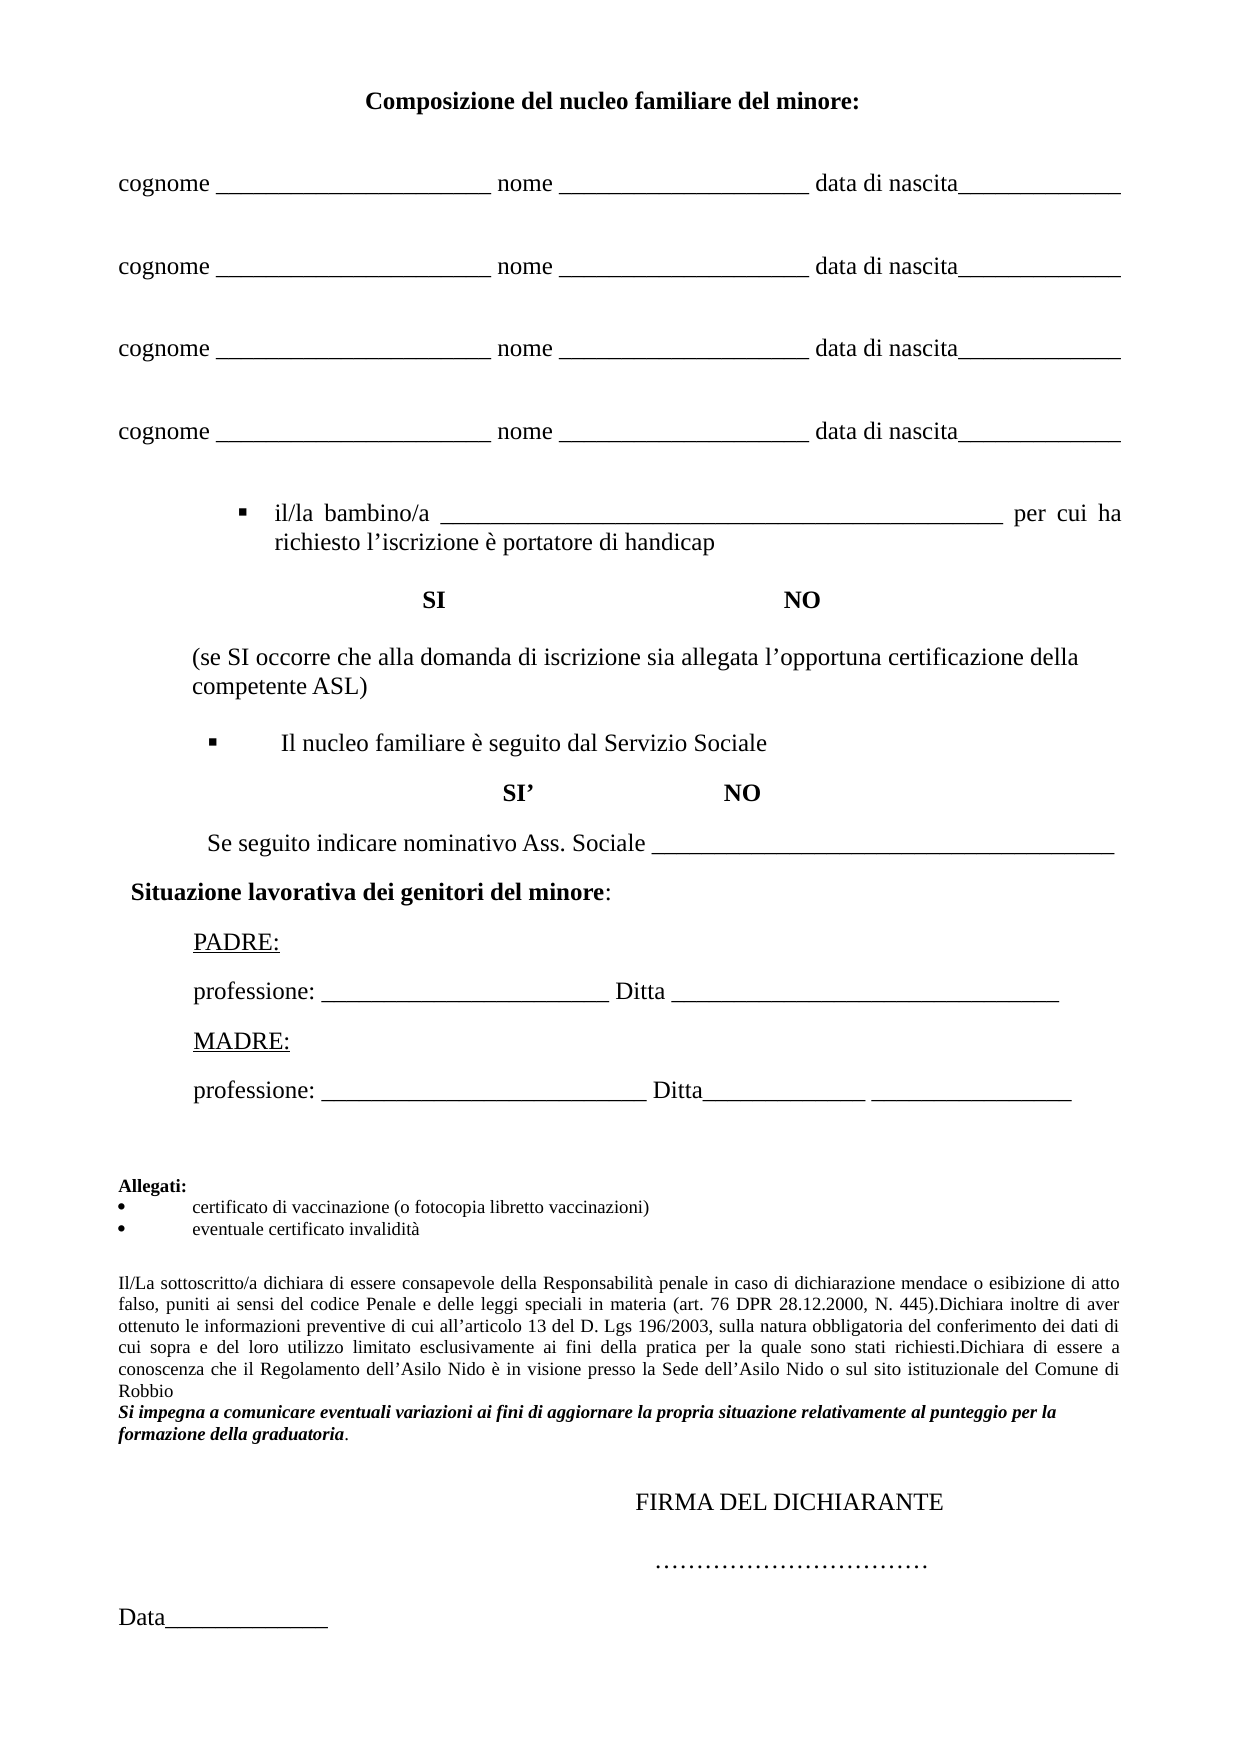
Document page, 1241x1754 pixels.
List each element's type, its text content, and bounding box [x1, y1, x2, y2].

text cognome ______________________ nome ____________________ data di nascita_____________ [118, 251, 1122, 280]
text Il/La sottoscritto/a dichiara di essere consapevole della Responsabilità penale in caso di dichiarazione mendace o esibizione di atto falso, puniti ai sensi del codice Penale e delle leggi speciali in materia (art. 76 DPR 28.12.2000, N. 445).Dichiara inoltre di aver ottenuto le informazioni preventive di cui all’articolo 13 del D. Lgs 196/2003, sulla natura obbligatoria del conferimento dei dati di cui sopra e del loro utilizzo limitato esclusivamente ai fini della pratica per la quale sono stati richiesti.Dichiara di essere a conoscenza che il Regolamento dell’Asilo Nido è in visione presso la Sede dell’Asilo Nido o sul sito istituzionale del Comune di Robbio [118, 1272, 1122, 1401]
list il/la bambino/a _____________________________________________ per cui ha richiesto l’iscrizione è portatore di handicap [237, 498, 1122, 556]
text cognome ______________________ nome ____________________ data di nascita_____________ [118, 168, 1122, 197]
text SI’ NO [207, 778, 1122, 807]
text PADRE: [193, 927, 1122, 956]
text FIRMA DEL DICHIARANTE [118, 1487, 1122, 1516]
text MADRE: [193, 1026, 1122, 1055]
list certificato di vaccinazione (o fotocopia libretto vaccinazioni) [118, 1196, 1122, 1218]
text cognome ______________________ nome ____________________ data di nascita_____________ [118, 333, 1122, 362]
text Data_____________ [118, 1602, 1122, 1631]
text SI NO [274, 585, 1122, 613]
text Composizione del nucleo familiare del minore: [118, 86, 1122, 115]
text professione: __________________________ Ditta_____________ ________________ [193, 1076, 1122, 1104]
text Allegati: [118, 1175, 1122, 1196]
text Situazione lavorativa dei genitori del minore: [118, 877, 1122, 906]
text cognome ______________________ nome ____________________ data di nascita_____________ [118, 416, 1122, 445]
list eventuale certificato invalidità [118, 1218, 1122, 1239]
text (se SI occorre che alla domanda di iscrizione sia allegata l’opportuna certificazione della competente ASL) [192, 642, 1122, 700]
text Se seguito indicare nominativo Ass. Sociale _____________________________________ [207, 828, 1122, 856]
text Si impegna a comunicare eventuali variazioni ai fini di aggiornare la propria situazione relativamente al punteggio per la formazione della graduatoria. [118, 1401, 1122, 1444]
text …………………………… [118, 1545, 1122, 1573]
text professione: _______________________ Ditta _______________________________ [193, 976, 1122, 1005]
list Il nucleo familiare è seguito dal Servizio Sociale [207, 728, 1122, 757]
